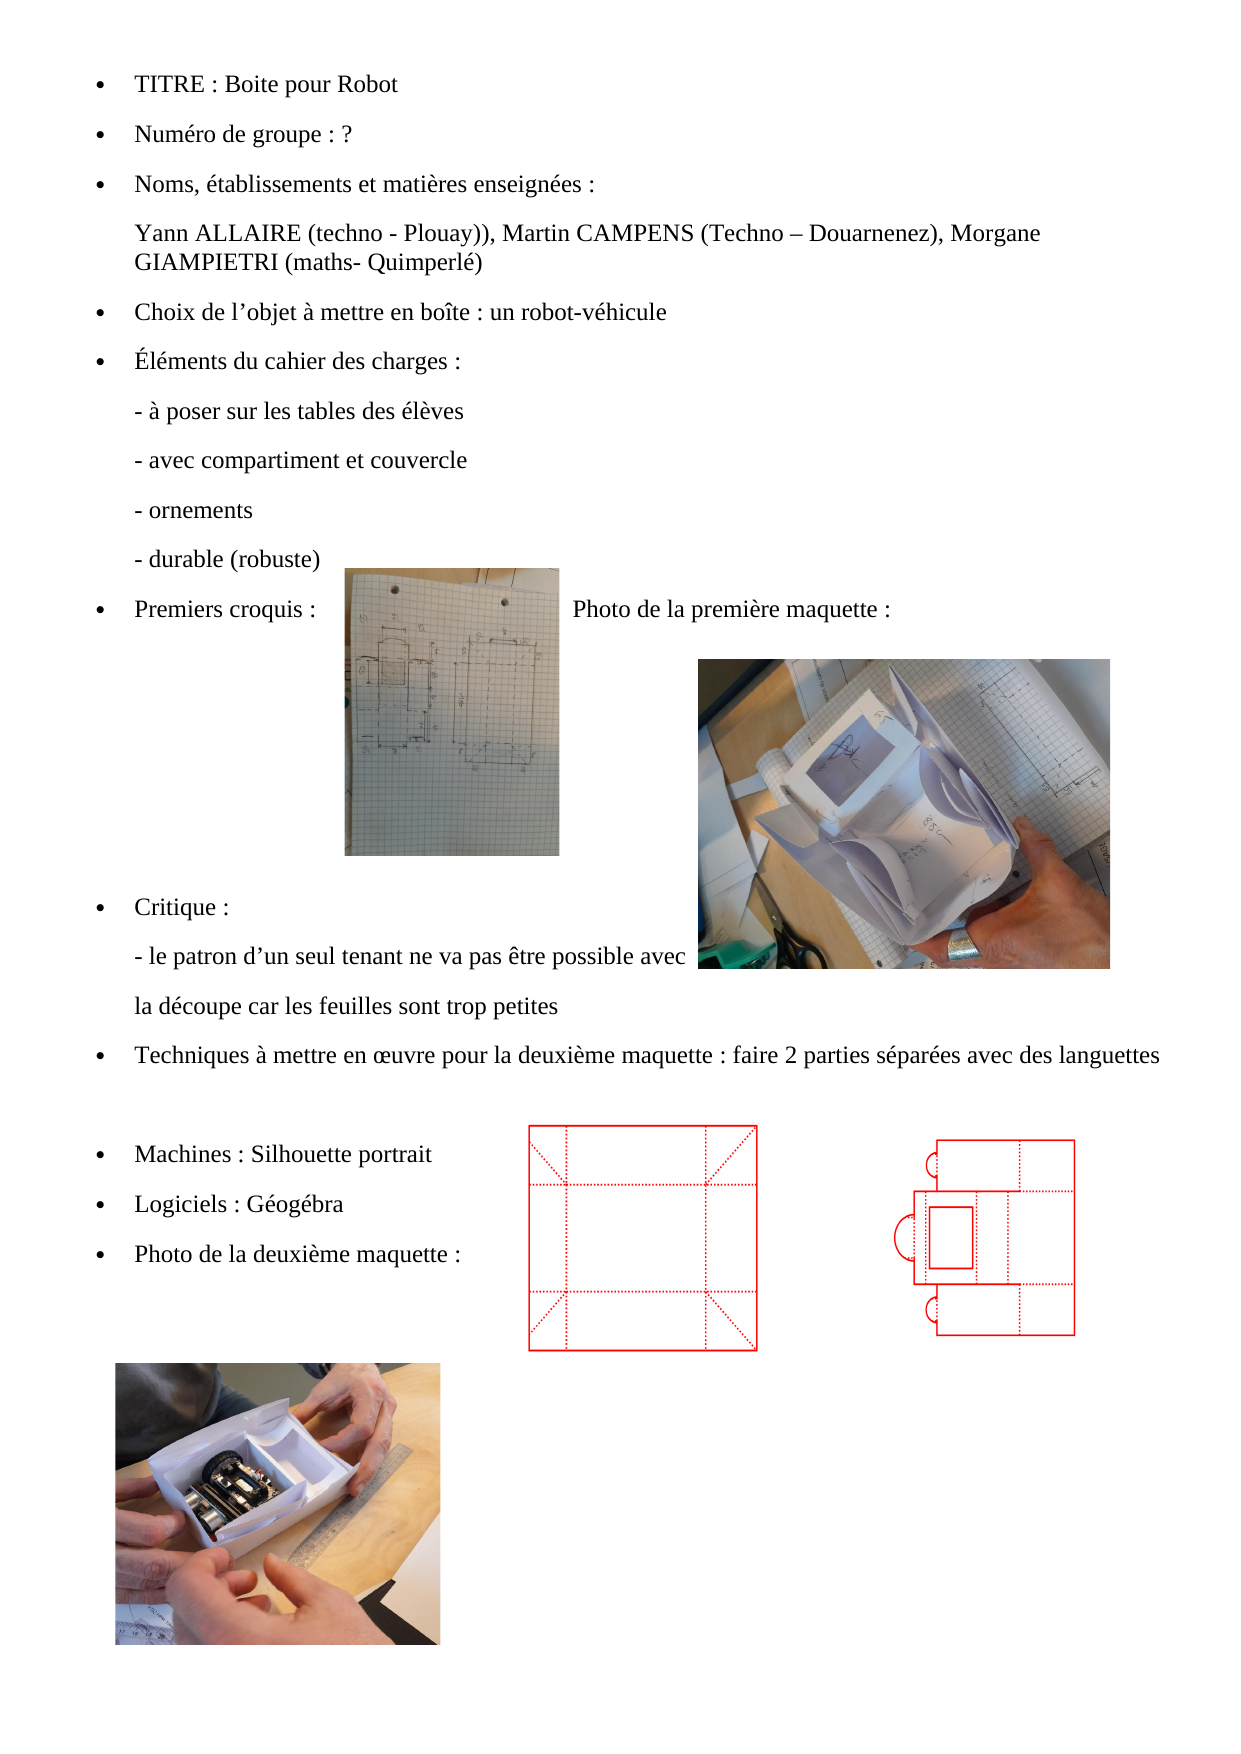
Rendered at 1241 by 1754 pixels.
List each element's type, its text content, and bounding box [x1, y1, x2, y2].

list - le patron d’un seul tenant ne va pas être possible avec [97, 941, 1181, 970]
list Techniques à mettre en œuvre pour la deuxième maquette : faire 2 parties séparées avec des languettes [97, 1040, 1181, 1069]
list la découpe car les feuilles sont trop petites [97, 991, 1181, 1019]
list Éléments du cahier des charges : [97, 346, 1181, 375]
list TITRE : Boite pour Robot [97, 69, 1181, 98]
list [607, 1189, 855, 1218]
list [607, 1139, 855, 1168]
picture [115, 1363, 441, 1645]
list - à poser sur les tables des élèves [97, 396, 1181, 424]
list Yann ALLAIRE (techno - Plouay)), Martin CAMPENS (Techno – Douarnenez), Morgane GIAMPIETRI (maths- Quimperlé) [97, 218, 1181, 276]
list Numéro de groupe : ? [97, 119, 1181, 148]
list [939, 1239, 1181, 1267]
list - ornements [97, 495, 1181, 524]
list Machines : Silhouette portrait [97, 1139, 487, 1168]
list Premiers croquis : [97, 594, 344, 623]
picture [855, 1087, 939, 1372]
list [939, 1189, 1181, 1218]
list - avec compartiment et couvercle [97, 445, 1181, 474]
list [1111, 892, 1181, 920]
list [607, 1239, 855, 1267]
list Choix de l’objet à mettre en boîte : un robot-véhicule [97, 297, 1181, 325]
list Logiciels : Géogébra [97, 1189, 487, 1218]
picture [487, 1087, 607, 1407]
list Photo de la deuxième maquette : [97, 1239, 487, 1267]
picture [344, 568, 560, 856]
list [939, 1139, 1181, 1168]
list Photo de la première maquette : [560, 594, 1181, 623]
picture [698, 659, 1111, 969]
list Noms, établissements et matières enseignées : [97, 169, 1181, 197]
list Critique : [97, 892, 698, 920]
list - durable (robuste) [97, 544, 1181, 573]
